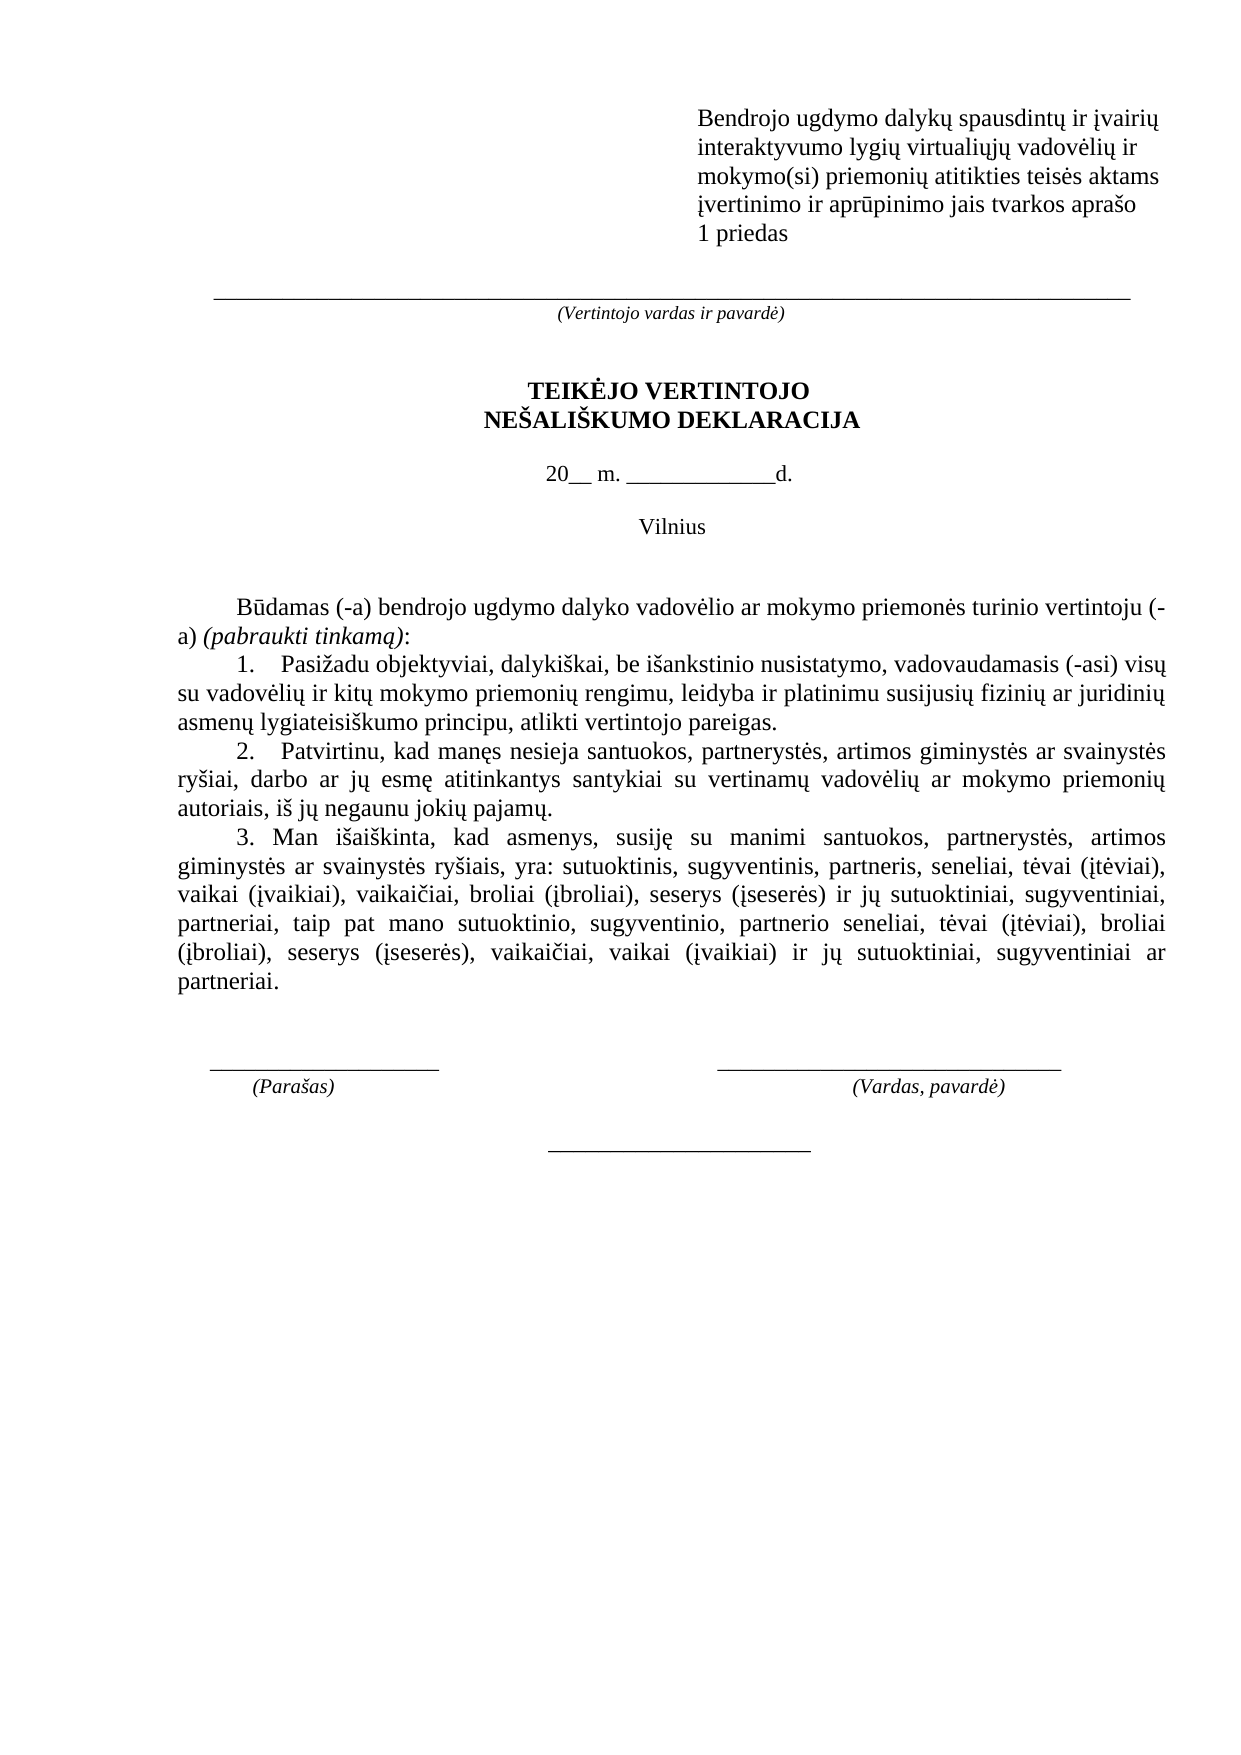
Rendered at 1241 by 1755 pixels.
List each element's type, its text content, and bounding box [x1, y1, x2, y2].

text _____________________ [177, 1126, 1181, 1155]
text 3. Man išaiškinta, kad asmenys, susiję su manimi santuokos, partnerystės, artimos giminystės ar svainystės ryšiais, yra: sutuoktinis, sugyventinis, partneris, seneliai, tėvai (įtėviai), vaikai (įvaikiai), vaikaičiai, broliai (įbroliai), seserys (įseserės) ir jų sutuoktiniai, sugyventiniai, partneriai, taip pat mano sutuoktinio, sugyventinio, partnerio seneliai, tėvai (įtėviai), broliai (įbroliai), seserys (įseserės), vaikaičiai, vaikai (įvaikiai) ir jų sutuoktiniai, sugyventiniai ar partneriai. [177, 822, 1167, 994]
text 1 priedas [177, 218, 1181, 247]
text Būdamas (-a) bendrojo ugdymo dalyko vadovėlio ar mokymo priemonės turinio vertintoju (-a) (pabraukti tinkamą): [177, 592, 1167, 649]
text 20__ m. _____________d. [177, 460, 1167, 487]
text (Parašas) (Vardas, pavardė) [177, 1074, 1167, 1098]
text 1. Pasižadu objektyviai, dalykiškai, be išankstinio nusistatymo, vadovaudamasis (-asi) visų su vadovėlių ir kitų mokymo priemonių rengimu, leidyba ir platinimu susijusių fizinių ar juridinių asmenų lygiateisiškumo principu, atlikti vertintojo pareigas. [177, 649, 1167, 736]
text įvertinimo ir aprūpinimo jais tvarkos aprašo [177, 189, 1181, 218]
text NEŠALIŠKUMO DEKLARACIJA [177, 405, 1167, 434]
text Bendrojo ugdymo dalykų spausdintų ir įvairių [177, 103, 1181, 132]
text Vilnius [177, 513, 1167, 539]
text 2. Patvirtinu, kad manęs nesieja santuokos, partnerystės, artimos giminystės ar svainystės ryšiai, darbo ar jų esmę atitinkantys santykiai su vertinamų vadovėlių ar mokymo priemonių autoriais, iš jų negaunu jokių pajamų. [177, 736, 1167, 822]
text ________________________________________________________________________________ [177, 276, 1167, 302]
text ____________________ ______________________________ [177, 1047, 1167, 1074]
text TEIKĖJO VERTINTOJO [177, 376, 1167, 405]
text interaktyvumo lygių virtualiųjų vadovėlių ir [177, 132, 1181, 161]
text mokymo(si) priemonių atitikties teisės aktams [177, 161, 1181, 189]
text (Vertintojo vardas ir pavardė) [177, 302, 1167, 324]
